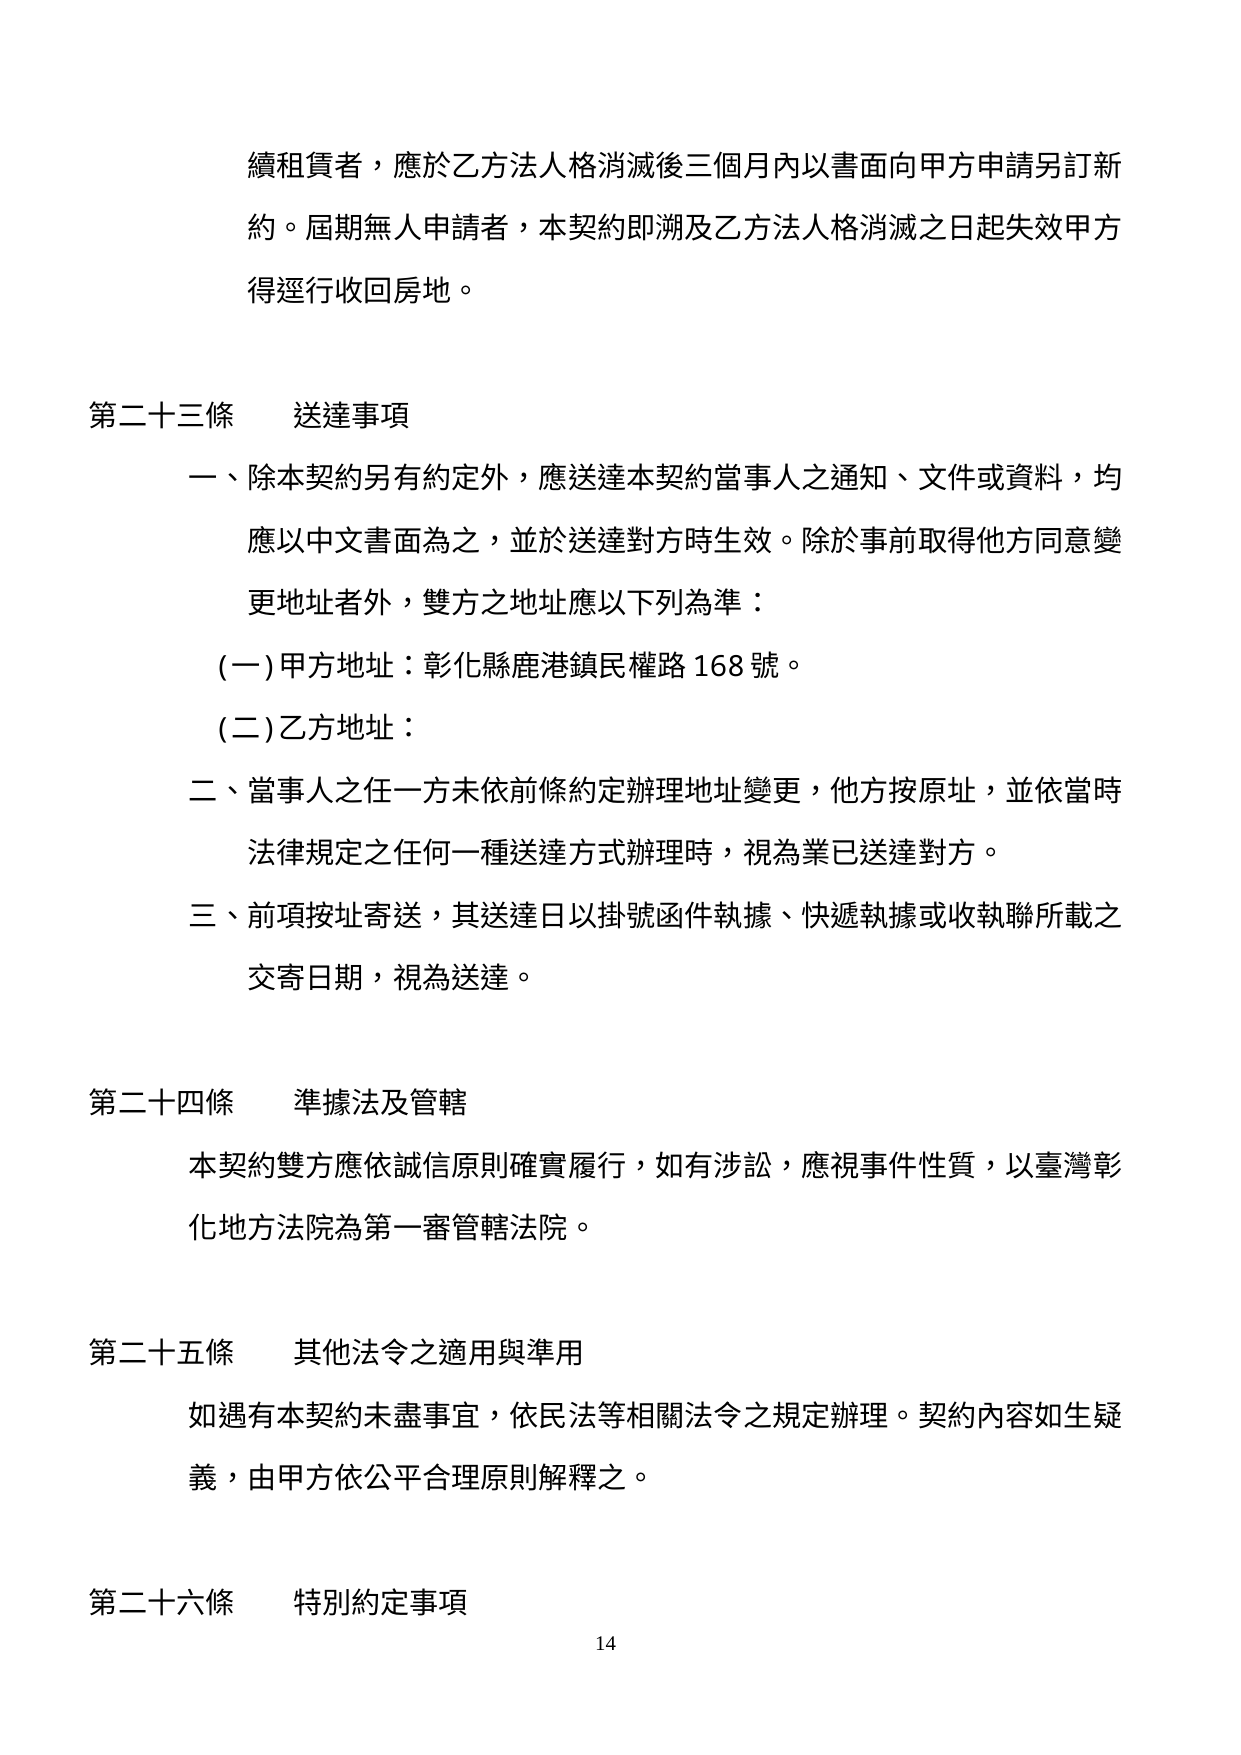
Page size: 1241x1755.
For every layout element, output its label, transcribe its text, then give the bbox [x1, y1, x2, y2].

text 三、前項按址寄送，其送達日以掛號函件執據、快遞執據或收執聯所載之交寄日期，視為送達。 [189, 872, 1122, 997]
text 第二十六條 特別約定事項 [89, 1559, 1122, 1622]
text (二)乙方地址： [214, 684, 1122, 747]
text 一、除本契約另有約定外，應送達本契約當事人之通知、文件或資料，均應以中文書面為之，並於送達對方時生效。除於事前取得他方同意變更地址者外，雙方之地址應以下列為準： [189, 434, 1122, 622]
text (一)甲方地址：彰化縣鹿港鎮民權路168號。 [214, 622, 1122, 684]
text 第二十三條 送達事項 [89, 372, 1122, 434]
text 第二十四條 準據法及管轄 [89, 1059, 1122, 1122]
text 續租賃者，應於乙方法人格消滅後三個月內以書面向甲方申請另訂新約。屆期無人申請者，本契約即溯及乙方法人格消滅之日起失效甲方得逕行收回房地。 [189, 122, 1122, 309]
text 如遇有本契約未盡事宜，依民法等相關法令之規定辦理。契約內容如生疑義，由甲方依公平合理原則解釋之。 [189, 1372, 1122, 1497]
text 第二十五條 其他法令之適用與準用 [89, 1309, 1122, 1372]
text 二、當事人之任一方未依前條約定辦理地址變更，他方按原址，並依當時法律規定之任何一種送達方式辦理時，視為業已送達對方。 [189, 747, 1122, 872]
text 本契約雙方應依誠信原則確實履行，如有涉訟，應視事件性質，以臺灣彰化地方法院為第一審管轄法院。 [189, 1122, 1122, 1247]
